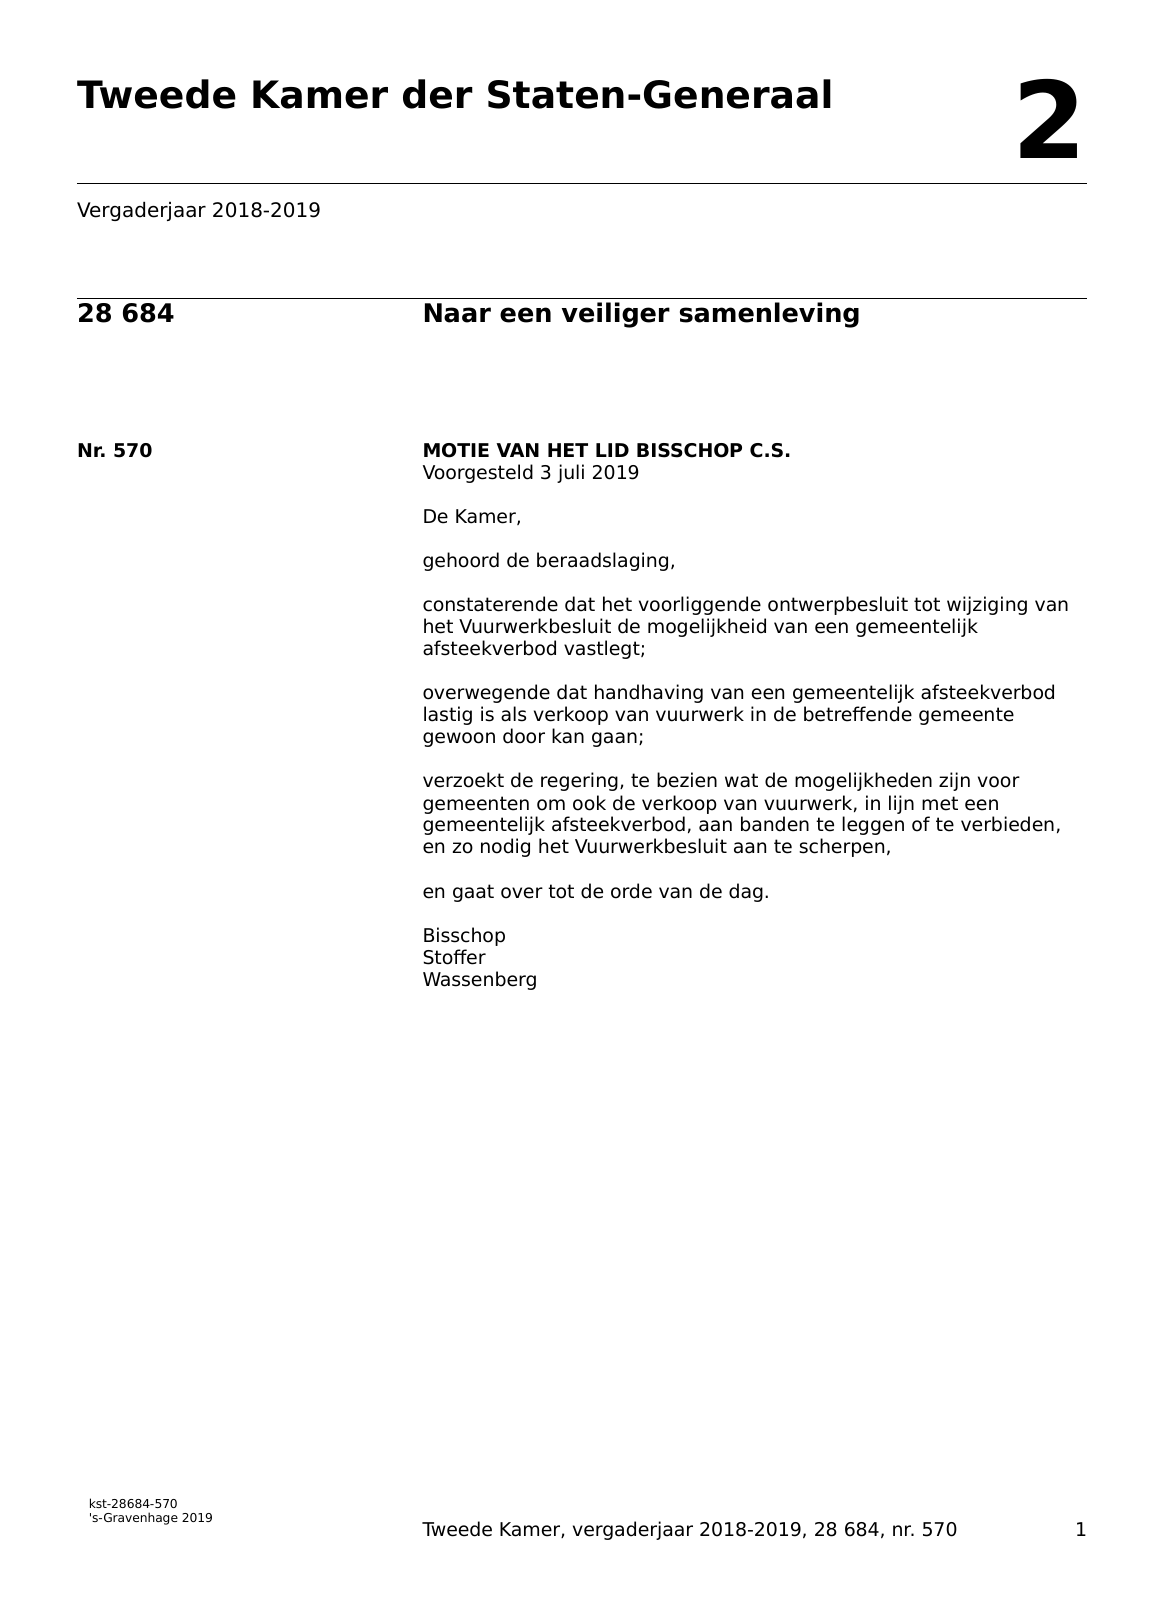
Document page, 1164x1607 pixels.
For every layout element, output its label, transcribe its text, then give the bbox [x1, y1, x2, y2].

text Wassenberg [422, 969, 1087, 991]
text Bisschop [422, 925, 1087, 947]
text constaterende dat het voorliggende ontwerpbesluit tot wijziging van het Vuurwerkbesluit de mogelijkheid van een gemeentelijk afsteekverbod vastlegt; [422, 594, 1087, 660]
text gehoord de beraadslaging, [422, 550, 1087, 572]
table_header Tweede Kamer der Staten-Generaal [77, 59, 886, 183]
text De Kamer, [422, 506, 1087, 528]
subtitle 28 684 Naar een veiliger samenleving [77, 299, 1087, 329]
table_cell Vergaderjaar 2018-2019 [77, 184, 1087, 298]
table_header 2 [886, 59, 1087, 183]
text overwegende dat handhaving van een gemeentelijk afsteekverbod lastig is als verkoop van vuurwerk in de betreffende gemeente gewoon door kan gaan; [422, 682, 1087, 748]
text verzoekt de regering, te bezien wat de mogelijkheden zijn voor gemeenten om ook de verkoop van vuurwerk, in lijn met een gemeentelijk afsteekverbod, aan banden te leggen of te verbieden, en zo nodig het Vuurwerkbesluit aan te scherpen, [422, 770, 1087, 858]
text Stoffer [422, 947, 1087, 969]
text Voorgesteld 3 juli 2019 [422, 462, 1087, 484]
text en gaat over tot de orde van de dag. [422, 881, 1087, 902]
subtitle Nr. 570 MOTIE VAN HET LID BISSCHOP C.S. [77, 440, 1087, 462]
text 's-Gravenhage 2019 [88, 1511, 323, 1525]
text kst-28684-570 [88, 1497, 323, 1511]
